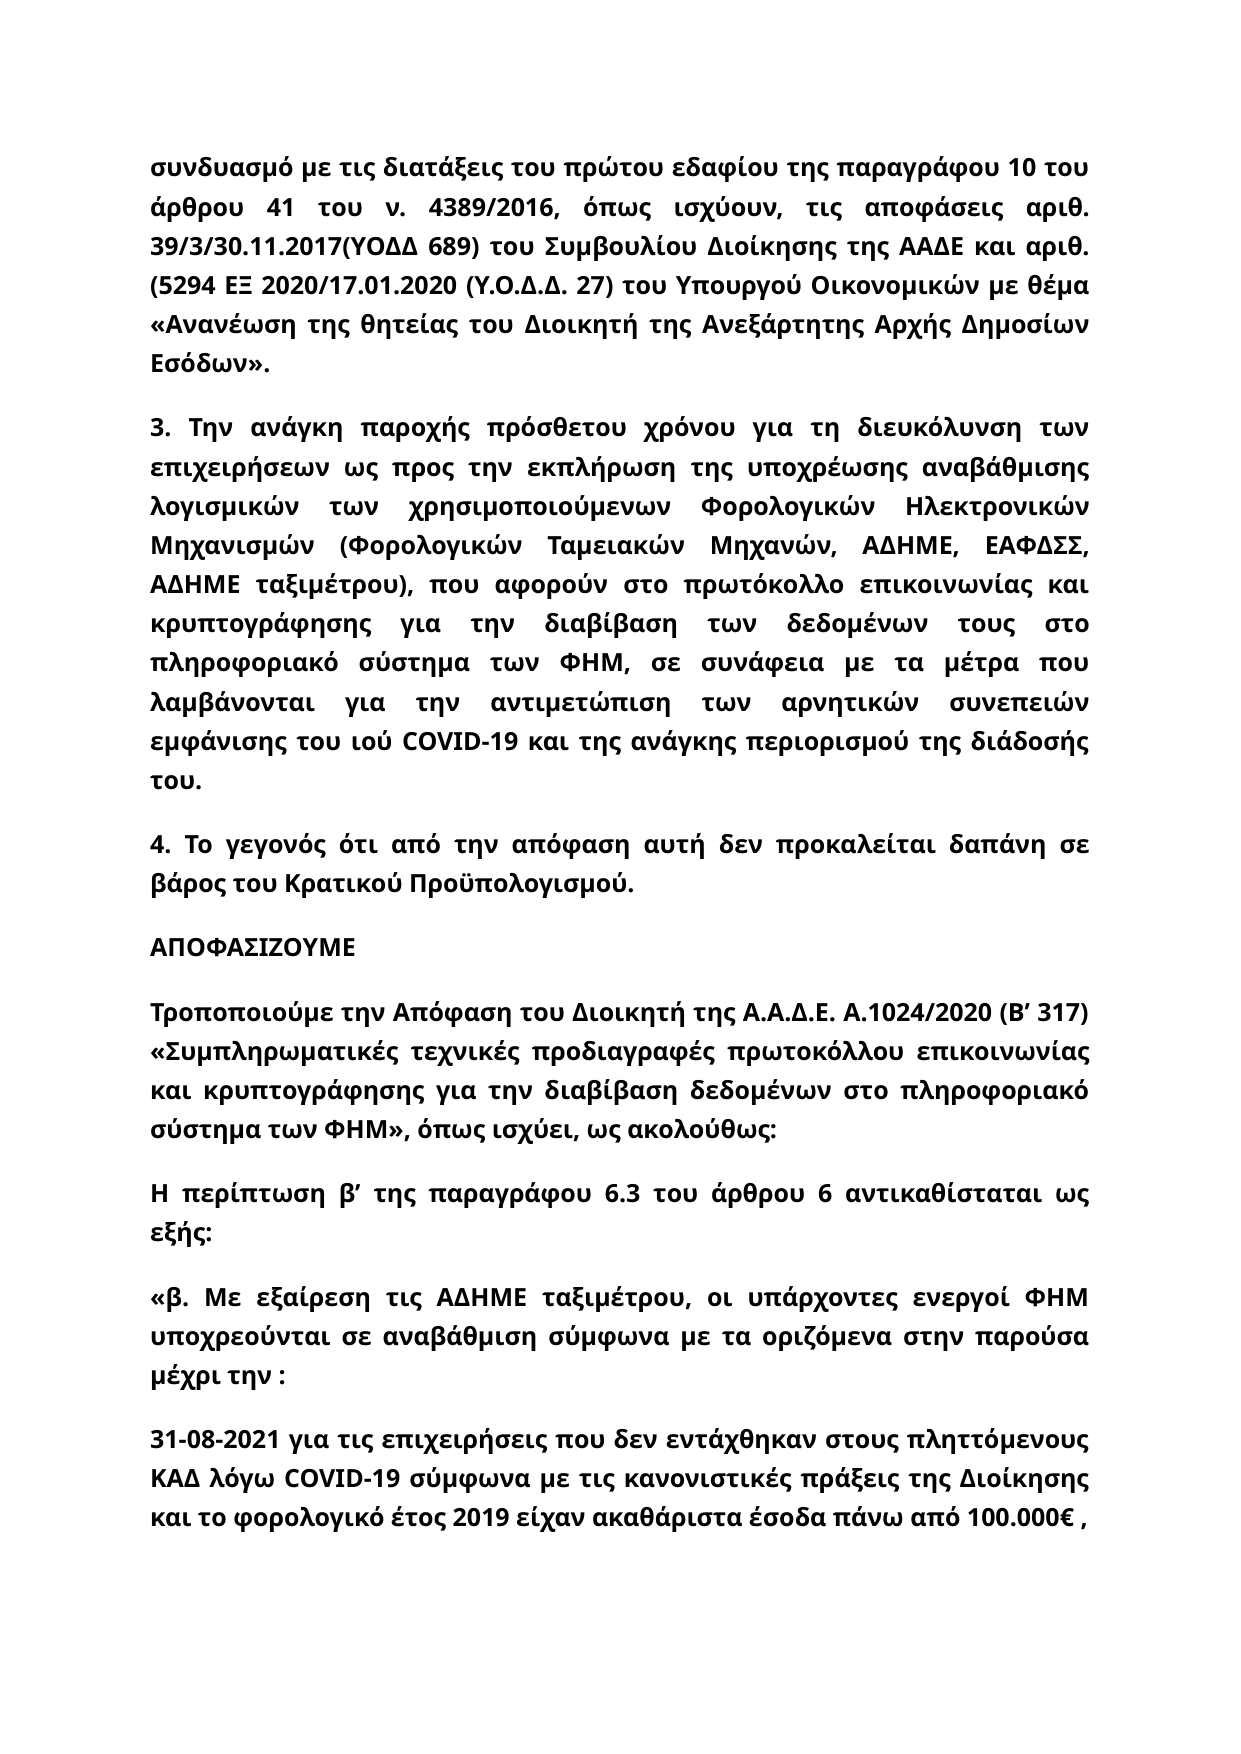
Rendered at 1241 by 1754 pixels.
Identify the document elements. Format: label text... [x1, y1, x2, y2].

text 4. Το γεγονός ότι από την απόφαση αυτή δεν προκαλείται δαπάνη σε βάρος του Κρατικού Προϋπολογισμού. [150, 827, 1090, 900]
text ΑΠΟΦΑΣΙΖΟΥΜΕ [150, 930, 1090, 964]
text 3. Την ανάγκη παροχής πρόσθετου χρόνου για τη διευκόλυνση των επιχειρήσεων ως προς την εκπλήρωση της υποχρέωσης αναβάθμισης λογισμικών των χρησιμοποιούμενων Φορολογικών Ηλεκτρονικών Μηχανισμών (Φορολογικών Ταμειακών Μηχανών, ΑΔΗΜΕ, ΕΑΦΔΣΣ, ΑΔΗΜΕ ταξιμέτρου), που αφορούν στο πρωτόκολλο επικοινωνίας και κρυπτογράφησης για την διαβίβαση των δεδομένων τους στο πληροφοριακό σύστημα των ΦΗΜ, σε συνάφεια με τα μέτρα που λαμβάνονται για την αντιμετώπιση των αρνητικών συνεπειών εμφάνισης του ιού COVID-19 και της ανάγκης περιορισμού της διάδοσής του. [150, 410, 1090, 797]
text Η περίπτωση β’ της παραγράφου 6.3 του άρθρου 6 αντικαθίσταται ως εξής: [150, 1176, 1090, 1249]
text 31-08-2021 για τις επιχειρήσεις που δεν εντάχθηκαν στους πληττόμενους ΚΑΔ λόγω COVID-19 σύμφωνα με τις κανονιστικές πράξεις της Διοίκησης και το φορολογικό έτος 2019 είχαν ακαθάριστα έσοδα πάνω από 100.000€ , [150, 1422, 1090, 1534]
text συνδυασμό με τις διατάξεις του πρώτου εδαφίου της παραγράφου 10 του άρθρου 41 του ν. 4389/2016, όπως ισχύουν, τις αποφάσεις αριθ. 39/3/30.11.2017(ΥΟΔΔ 689) του Συμβουλίου Διοίκησης της ΑΑΔΕ και αριθ. (5294 ΕΞ 2020/17.01.2020 (Υ.Ο.Δ.Δ. 27) του Υπουργού Οικονομικών με θέμα «Ανανέωση της θητείας του Διοικητή της Ανεξάρτητης Αρχής Δημοσίων Εσόδων». [150, 150, 1090, 380]
text «β. Με εξαίρεση τις ΑΔΗΜΕ ταξιμέτρου, οι υπάρχοντες ενεργοί ΦΗΜ υποχρεούνται σε αναβάθμιση σύμφωνα με τα οριζόμενα στην παρούσα μέχρι την : [150, 1279, 1090, 1392]
text Τροποποιούμε την Απόφαση του Διοικητή της Α.Α.Δ.Ε. Α.1024/2020 (Β’ 317) «Συμπληρωματικές τεχνικές προδιαγραφές πρωτοκόλλου επικοινωνίας και κρυπτογράφησης για την διαβίβαση δεδομένων στο πληροφοριακό σύστημα των ΦΗΜ», όπως ισχύει, ως ακολούθως: [150, 994, 1090, 1146]
